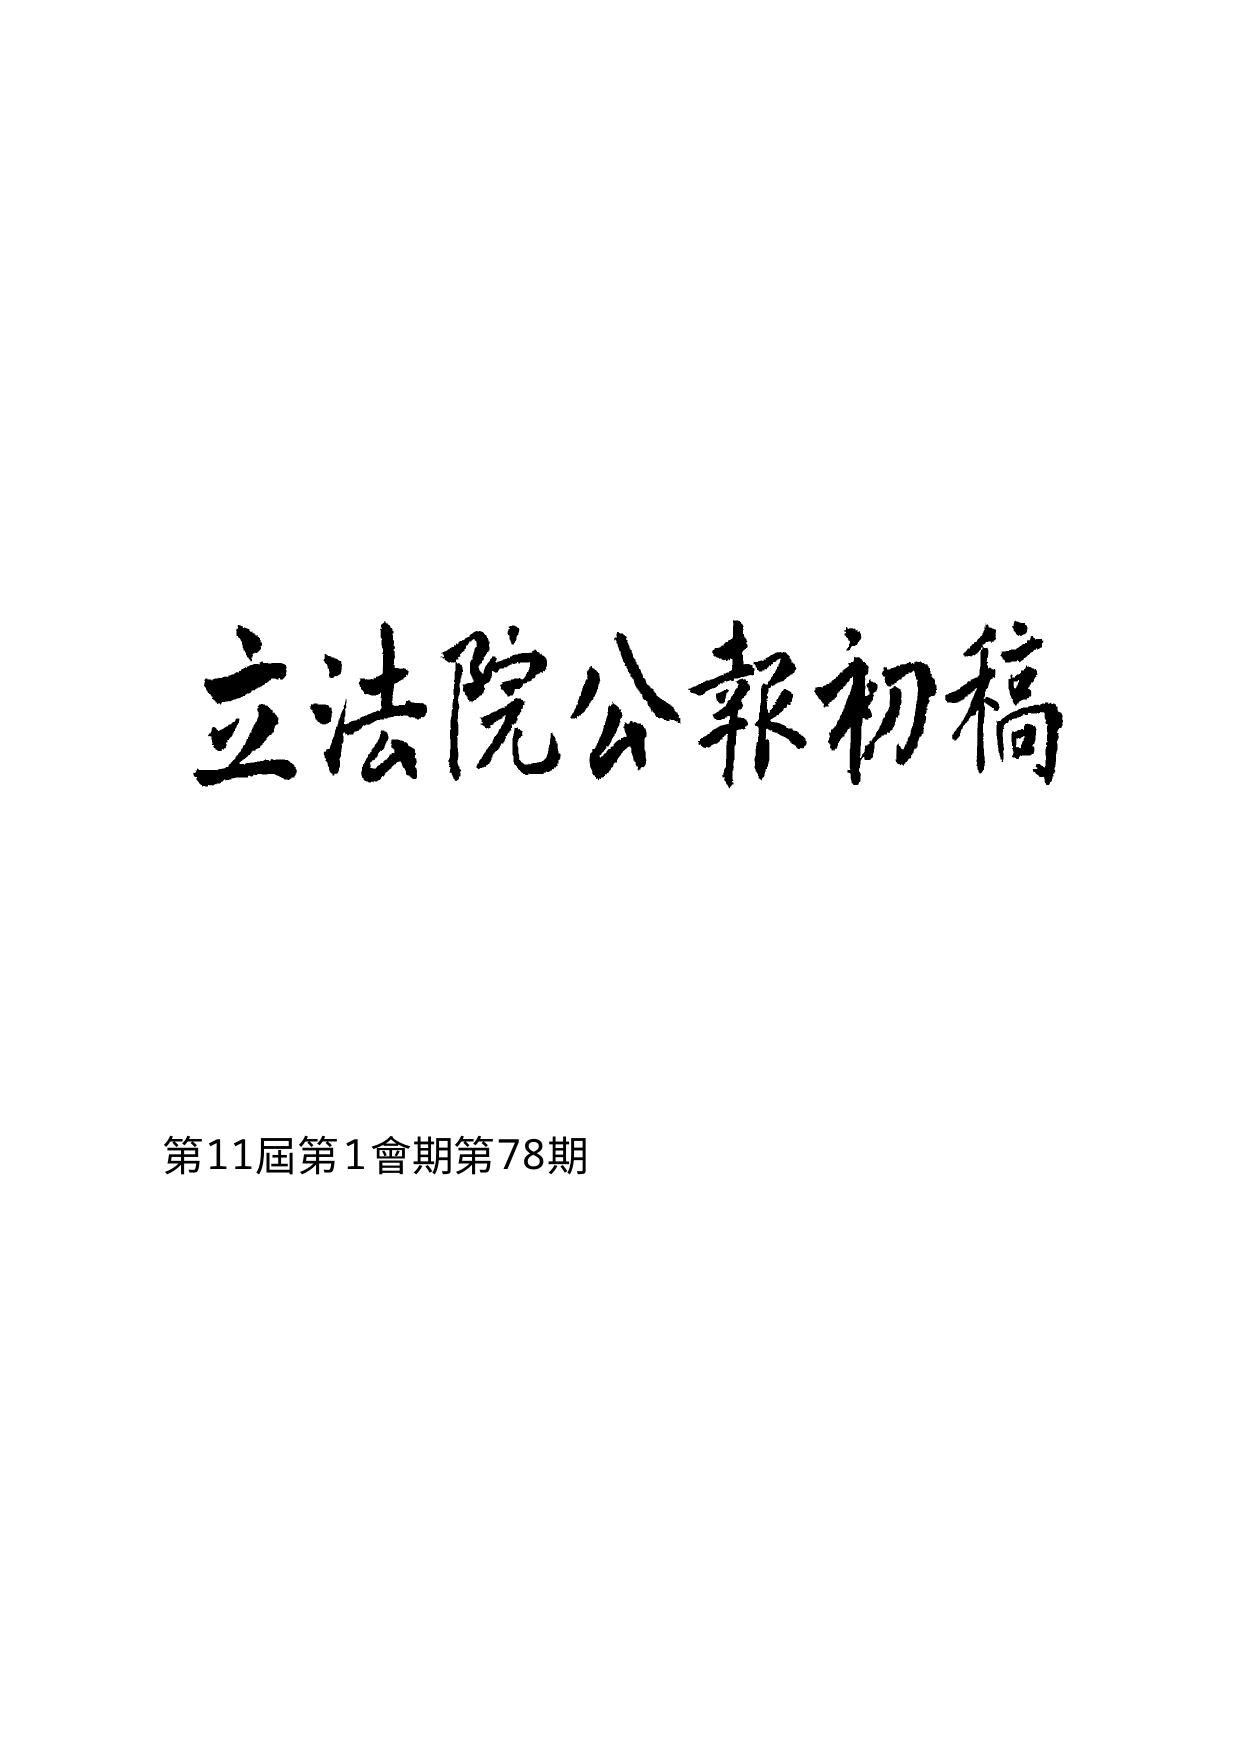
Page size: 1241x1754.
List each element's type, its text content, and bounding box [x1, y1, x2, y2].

table_header [151, 406, 1098, 902]
table_header 第11屆第1會期第78期 [151, 1089, 617, 1234]
